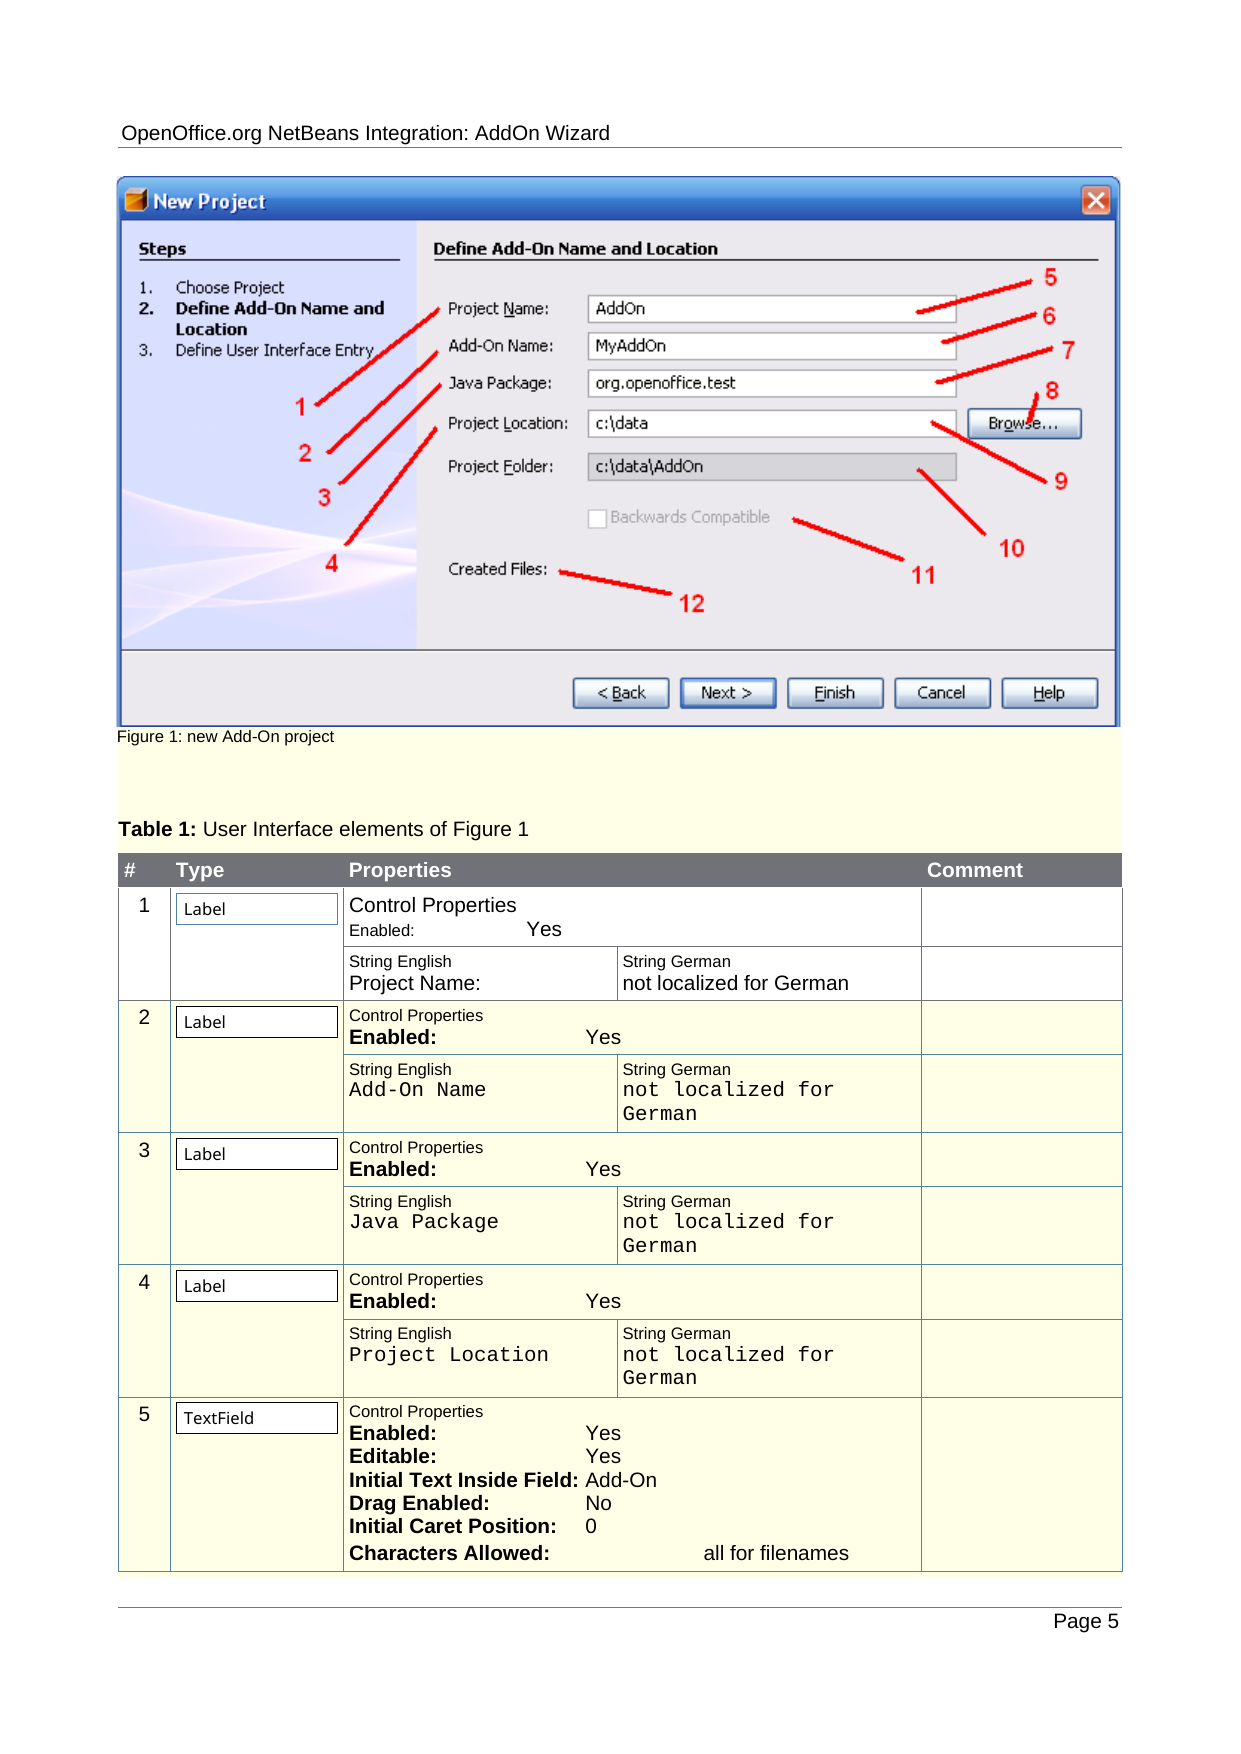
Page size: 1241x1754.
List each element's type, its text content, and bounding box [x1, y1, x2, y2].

table_cell [922, 947, 1122, 1000]
picture [116, 176, 1121, 727]
table_cell String English Add-On Name [344, 1055, 617, 1132]
table_header # [118, 853, 170, 887]
table_cell String German not localized for German [618, 1187, 921, 1264]
table_cell [922, 1187, 1122, 1264]
table_cell [922, 1320, 1122, 1397]
table_header [922, 1265, 1122, 1319]
table_cell [171, 1133, 343, 1264]
table_cell [171, 888, 343, 1000]
table_header Control Properties Enabled: Yes [344, 888, 921, 946]
table_cell [171, 1398, 343, 1571]
text Figure 1: new Add-On project [117, 727, 1120, 746]
table_header Type [170, 853, 343, 887]
table_cell 2 [119, 1001, 170, 1132]
table_header Control Properties Enabled: Yes [344, 1265, 921, 1319]
table_cell String English Project Name: [344, 947, 617, 1000]
table_cell String German not localized for German [618, 1055, 921, 1132]
table_cell String English Java Package [344, 1187, 617, 1264]
table_cell [922, 1055, 1122, 1132]
text Table 1: User Interface elements of Figure 1 [118, 817, 1122, 840]
table_header [922, 1133, 1122, 1186]
table_cell [171, 1265, 343, 1397]
table_cell 5 [119, 1398, 170, 1571]
table_header Properties [343, 853, 921, 887]
table_header [922, 1398, 1122, 1571]
table_cell String German not localized for German [618, 947, 921, 1000]
table_cell 1 [119, 888, 170, 1000]
table_cell String English Project Location [344, 1320, 617, 1397]
table_header Control Properties Enabled: Yes [344, 1001, 921, 1054]
table_cell 4 [119, 1265, 170, 1397]
table_cell [171, 1001, 343, 1132]
table_cell 3 [119, 1133, 170, 1264]
table_header Control Properties Enabled: Yes [344, 1133, 921, 1186]
table_header Control Properties Enabled: Yes Editable: Yes Initial Text Inside Field: Add-On Drag Enabled: No Initial Caret Position: 0 Characters Allowed: all for filenames [344, 1398, 921, 1571]
table_header [922, 888, 1122, 946]
table_header Comment [921, 853, 1122, 887]
table_header [922, 1001, 1122, 1054]
table_cell String German not localized for German [618, 1320, 921, 1397]
